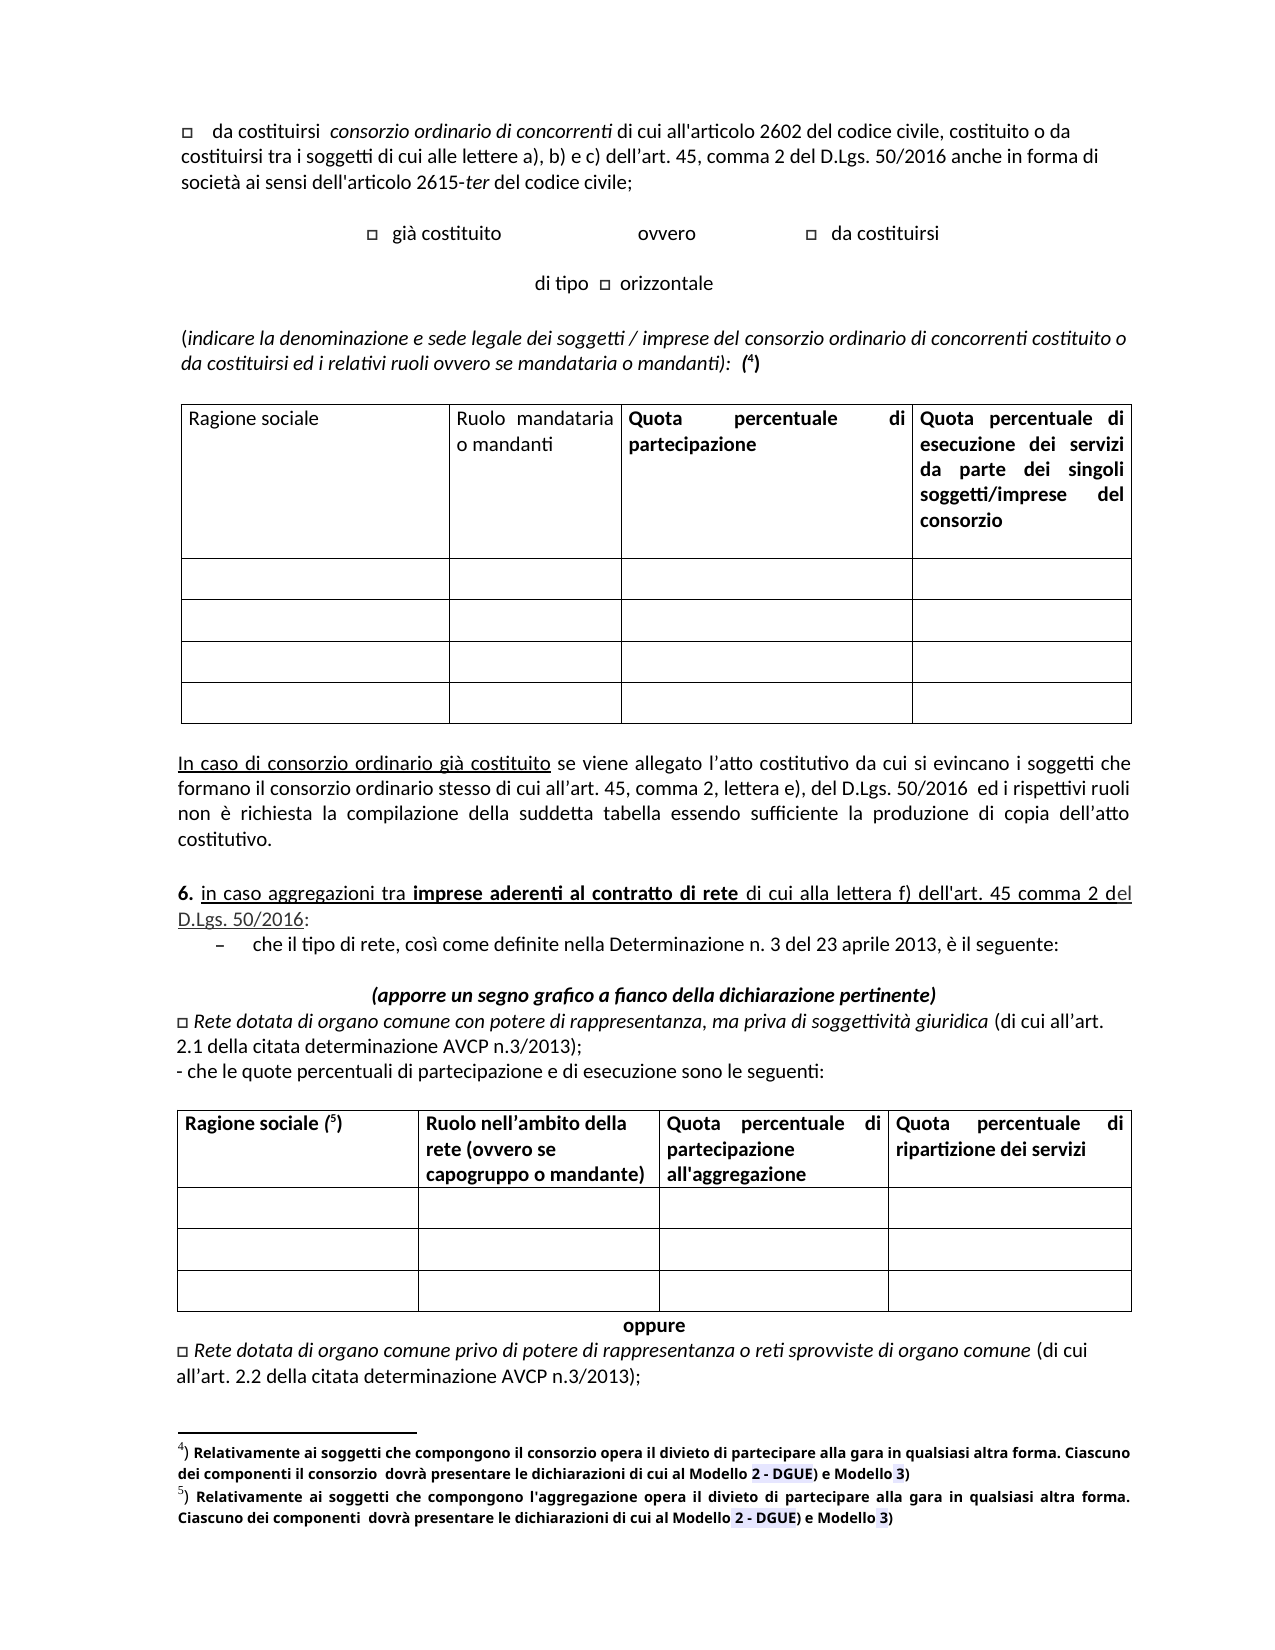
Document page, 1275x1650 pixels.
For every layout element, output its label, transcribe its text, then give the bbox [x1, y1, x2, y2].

table_cell [913, 683, 1131, 723]
text (indicare la denominazione e sede legale dei soggetti / imprese del consorzio ordinario di concorrenti costituito o da costituirsi ed i relativi ruoli ovvero se mandataria o mandanti): () [181, 325, 1132, 376]
table_cell [622, 600, 912, 641]
table_header Ragione sociale () [178, 1111, 418, 1187]
table_cell [182, 600, 449, 641]
table_cell [450, 559, 621, 599]
text □ già costituito ovvero □ da costituirsi [178, 220, 1132, 245]
text di tipo □ orizzontale [178, 271, 1132, 296]
table_header Quota percentuale di ripartizione dei servizi [889, 1111, 1131, 1187]
table_cell [182, 642, 449, 682]
table_cell [419, 1271, 659, 1311]
text In caso di consorzio ordinario già costituito se viene allegato l’atto costitutivo da cui si evincano i soggetti che formano il consorzio ordinario stesso di cui all’art. 45, comma 2, lettera e), del D.Lgs. 50/2016 ed i rispettivi ruoli non è richiesta la compilazione della suddetta tabella essendo sufficiente la produzione di copia dell’atto costitutivo. [178, 750, 1132, 851]
list che il tipo di rete, così come definite nella Determinazione n. 3 del 23 aprile 2013, è il seguente: [215, 931, 1132, 957]
table_cell [450, 600, 621, 641]
table_cell [178, 1271, 418, 1311]
table_cell [660, 1271, 888, 1311]
table_cell [178, 1188, 418, 1228]
list 6. in caso aggregazioni tra imprese aderenti al contratto di rete di cui alla lettera f) dell'art. 45 comma 2 del D.Lgs. 50/2016: [178, 881, 1132, 931]
table_cell [913, 600, 1131, 641]
table_cell [178, 1229, 418, 1269]
table_cell [182, 683, 449, 723]
table_cell [450, 642, 621, 682]
text ) Relativamente ai soggetti che compongono il consorzio opera il divieto di partecipare alla gara in qualsiasi altra forma. Ciascuno dei componenti il consorzio dovrà presentare le dichiarazioni di cui al Modello 2 - DGUE) e Modello 3) [178, 1439, 1132, 1483]
table_cell [889, 1271, 1131, 1311]
table_cell [913, 642, 1131, 682]
table_cell [889, 1229, 1131, 1269]
text □ da costituirsi consorzio ordinario di concorrenti di cui all'articolo 2602 del codice civile, costituito o da costituirsi tra i soggetti di cui alle lettere a), b) e c) dell’art. 45, comma 2 del D.Lgs. 50/2016 anche in forma di società ai sensi dell'articolo 2615-ter del codice civile; [181, 118, 1132, 194]
table_header Ragione sociale [182, 405, 449, 558]
table_cell [622, 642, 912, 682]
table_cell [622, 559, 912, 599]
text - che le quote percentuali di partecipazione e di esecuzione sono le seguenti: [176, 1059, 1132, 1084]
text (apporre un segno grafico a fianco della dichiarazione pertinente) [178, 982, 1132, 1008]
table_header Quota percentuale di esecuzione dei servizi da parte dei singoli soggetti/imprese del consorzio [913, 405, 1131, 558]
table_header Ruolo mandataria o mandanti [450, 405, 621, 558]
text □ Rete dotata di organo comune con potere di rappresentanza, ma priva di soggettività giuridica (di cui all’art. 2.1 della citata determinazione AVCP n.3/2013); [176, 1008, 1132, 1059]
table_cell [419, 1188, 659, 1228]
table_cell [913, 559, 1131, 599]
table_cell [660, 1229, 888, 1269]
table_cell [622, 683, 912, 723]
table_header Quota percentuale di partecipazione all'aggregazione [660, 1111, 888, 1187]
table_cell [182, 559, 449, 599]
text □ Rete dotata di organo comune privo di potere di rappresentanza o reti sprovviste di organo comune (di cui all’art. 2.2 della citata determinazione AVCP n.3/2013); [176, 1337, 1132, 1388]
text oppure [176, 1312, 1132, 1337]
table_cell [889, 1188, 1131, 1228]
table_header Quota percentuale di partecipazione [622, 405, 912, 558]
table_cell [419, 1229, 659, 1269]
table_header Ruolo nell’ambito della rete (ovvero se capogruppo o mandante) [419, 1111, 659, 1187]
table_cell [450, 683, 621, 723]
table_cell [660, 1188, 888, 1228]
